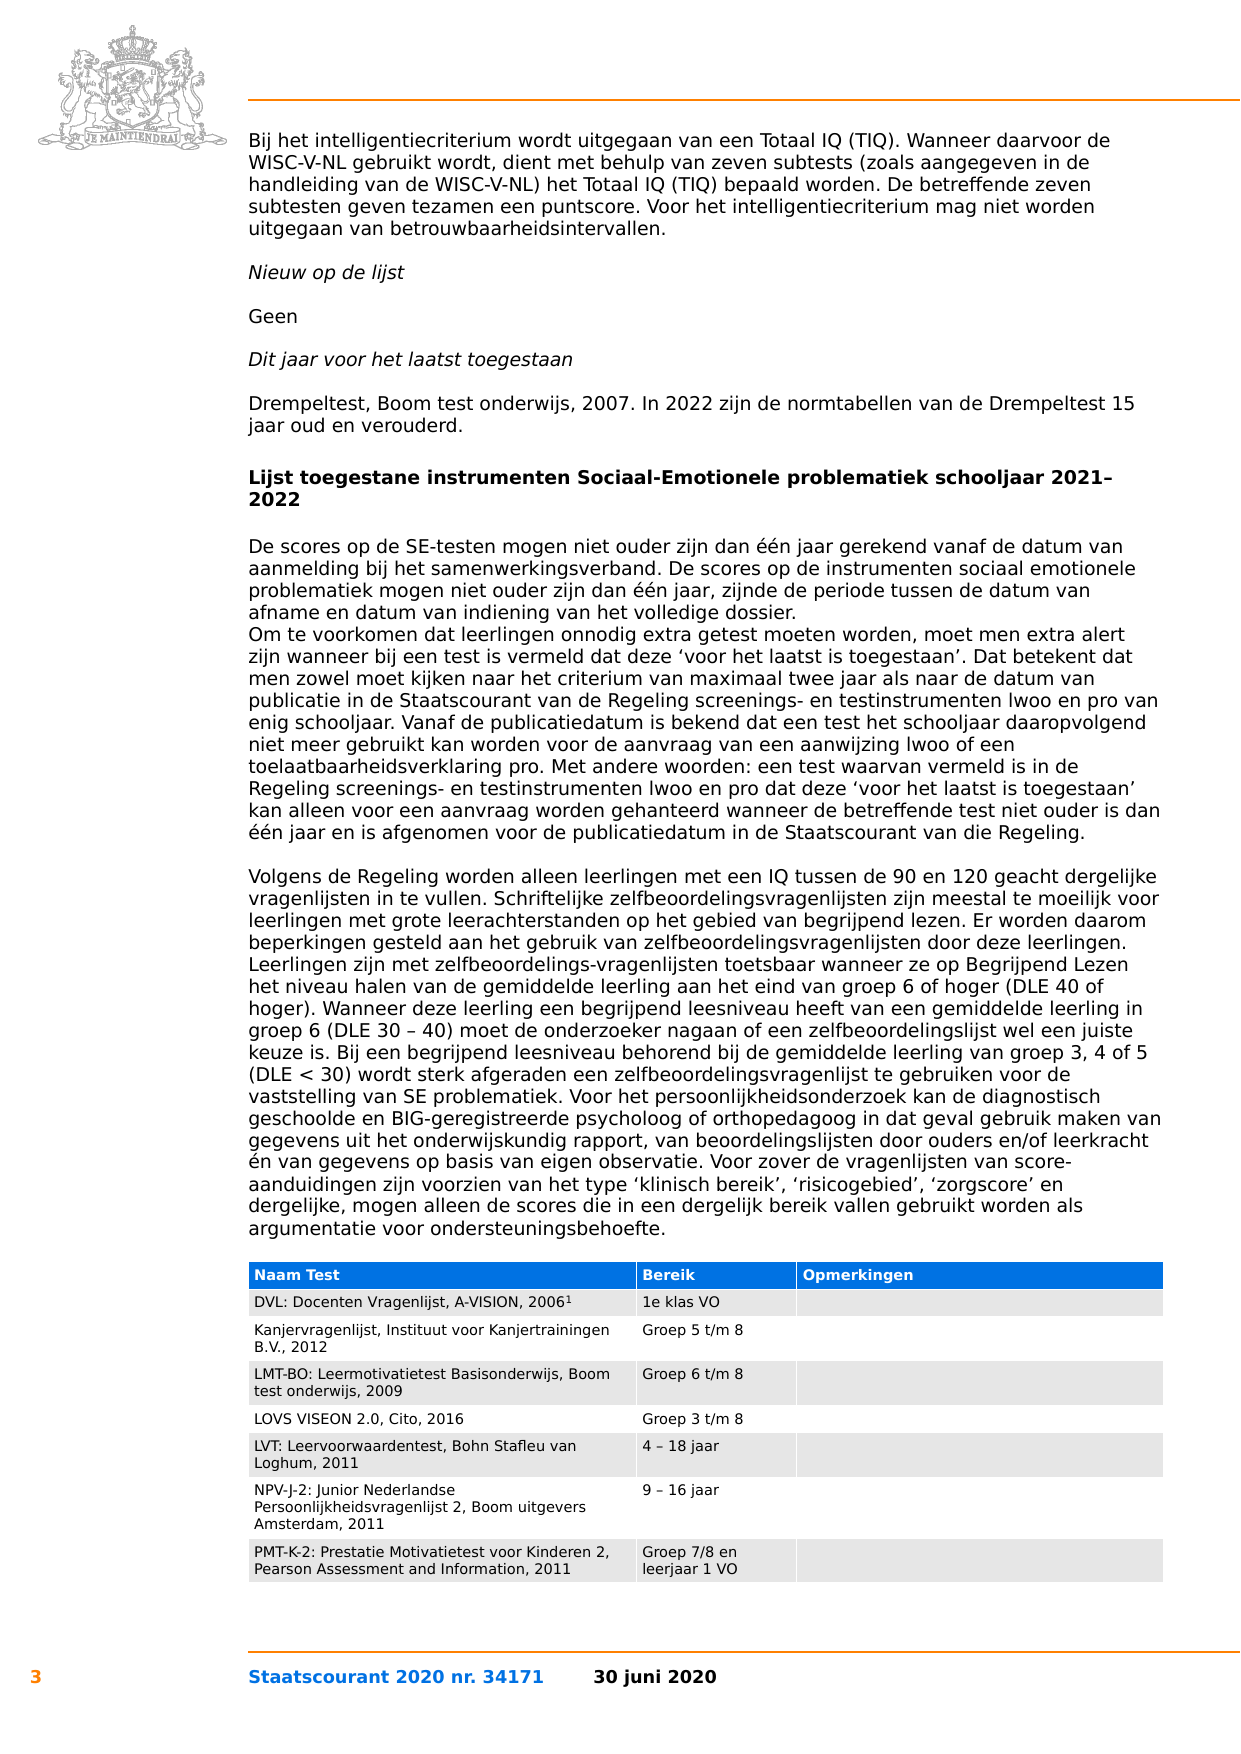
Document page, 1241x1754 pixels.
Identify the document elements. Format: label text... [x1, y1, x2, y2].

table_cell PMT-K-2: Prestatie Motivatietest voor Kinderen 2, Pearson Assessment and Information, 2011 [249, 1539, 636, 1582]
table_cell [797, 1433, 1163, 1477]
subtitle Lijst toegestane instrumenten Sociaal-Emotionele problematiek schooljaar 2021–2022 [248, 467, 1163, 511]
table_cell [797, 1361, 1163, 1405]
table_cell Groep 6 t/m 8 [637, 1361, 796, 1405]
table_cell 4 – 18 jaar [637, 1433, 796, 1477]
text De scores op de SE-testen mogen niet ouder zijn dan één jaar gerekend vanaf de datum van aanmelding bij het samenwerkingsverband. De scores op de instrumenten sociaal emotionele problematiek mogen niet ouder zijn dan één jaar, zijnde de periode tussen de datum van afname en datum van indiening van het volledige dossier. [248, 536, 1163, 624]
text Drempeltest, Boom test onderwijs, 2007. In 2022 zijn de normtabellen van de Drempeltest 15 jaar oud en verouderd. [248, 393, 1163, 437]
text Geen [248, 306, 1163, 327]
subtitle Nieuw op de lijst [248, 262, 1163, 284]
table_cell LMT-BO: Leermotivatietest Basisonderwijs, Boom test onderwijs, 2009 [249, 1361, 636, 1405]
table_cell LVT: Leervoorwaardentest, Bohn Stafleu van Loghum, 2011 [249, 1433, 636, 1477]
table_cell [797, 1317, 1163, 1360]
table_cell [797, 1478, 1163, 1538]
table_cell 1e klas VO [637, 1290, 796, 1316]
table_header Bereik [637, 1262, 796, 1289]
text Volgens de Regeling worden alleen leerlingen met een IQ tussen de 90 en 120 geacht dergelijke vragenlijsten in te vullen. Schriftelijke zelfbeoordelingsvragenlijsten zijn meestal te moeilijk voor leerlingen met grote leerachterstanden op het gebied van begrijpend lezen. Er worden daarom beperkingen gesteld aan het gebruik van zelfbeoordelingsvragenlijsten door deze leerlingen. Leerlingen zijn met zelfbeoordelings-vragenlijsten toetsbaar wanneer ze op Begrijpend Lezen het niveau halen van de gemiddelde leerling aan het eind van groep 6 of hoger (DLE 40 of hoger). Wanneer deze leerling een begrijpend leesniveau heeft van een gemiddelde leerling in groep 6 (DLE 30 – 40) moet de onderzoeker nagaan of een zelfbeoordelingslijst wel een juiste keuze is. Bij een begrijpend leesniveau behorend bij de gemiddelde leerling van groep 3, 4 of 5 (DLE < 30) wordt sterk afgeraden een zelfbeoordelingsvragenlijst te gebruiken voor de vaststelling van SE problematiek. Voor het persoonlijkheidsonderzoek kan de diagnostisch geschoolde en BIG-geregistreerde psycholoog of orthopedagoog in dat geval gebruik maken van gegevens uit het onderwijskundig rapport, van beoordelingslijsten door ouders en/of leerkracht én van gegevens op basis van eigen observatie. Voor zover de vragenlijsten van score-aanduidingen zijn voorzien van het type ‘klinisch bereik’, ‘risicogebied’, ‘zorgscore’ en dergelijke, mogen alleen de scores die in een dergelijk bereik vallen gebruikt worden als argumentatie voor ondersteuningsbehoefte. [248, 866, 1163, 1239]
table_cell [797, 1290, 1163, 1316]
table_cell Groep 7/8 en leerjaar 1 VO [637, 1539, 796, 1582]
table_cell LOVS VISEON 2.0, Cito, 2016 [249, 1406, 636, 1432]
table_cell DVL: Docenten Vragenlijst, A-VISION, 20061 [249, 1290, 636, 1316]
table_header Naam Test [249, 1262, 636, 1289]
table_cell 9 – 16 jaar [637, 1478, 796, 1538]
table_cell Groep 3 t/m 8 [637, 1406, 796, 1432]
table_cell NPV-J-2: Junior Nederlandse Persoonlijkheidsvragenlijst 2, Boom uitgevers Amsterdam, 2011 [249, 1478, 636, 1538]
table_cell Kanjervragenlijst, Instituut voor Kanjertrainingen B.V., 2012 [249, 1317, 636, 1360]
table_cell [797, 1539, 1163, 1582]
table_header Opmerkingen [797, 1262, 1163, 1289]
table_cell Groep 5 t/m 8 [637, 1317, 796, 1360]
picture [38, 25, 227, 150]
table_cell [797, 1406, 1163, 1432]
text Bij het intelligentiecriterium wordt uitgegaan van een Totaal IQ (TIQ). Wanneer daarvoor de WISC-V-NL gebruikt wordt, dient met behulp van zeven subtests (zoals aangegeven in de handleiding van de WISC-V-NL) het Totaal IQ (TIQ) bepaald worden. De betreffende zeven subtesten geven tezamen een puntscore. Voor het intelligentiecriterium mag niet worden uitgegaan van betrouwbaarheidsintervallen. [248, 130, 1163, 240]
subtitle Dit jaar voor het laatst toegestaan [248, 349, 1163, 371]
text Om te voorkomen dat leerlingen onnodig extra getest moeten worden, moet men extra alert zijn wanneer bij een test is vermeld dat deze ‘voor het laatst is toegestaan’. Dat betekent dat men zowel moet kijken naar het criterium van maximaal twee jaar als naar de datum van publicatie in de Staatscourant van de Regeling screenings- en testinstrumenten lwoo en pro van enig schooljaar. Vanaf de publicatiedatum is bekend dat een test het schooljaar daaropvolgend niet meer gebruikt kan worden voor de aanvraag van een aanwijzing lwoo of een toelaatbaarheidsverklaring pro. Met andere woorden: een test waarvan vermeld is in de Regeling screenings- en testinstrumenten lwoo en pro dat deze ‘voor het laatst is toegestaan’ kan alleen voor een aanvraag worden gehanteerd wanneer de betreffende test niet ouder is dan één jaar en is afgenomen voor de publicatiedatum in de Staatscourant van die Regeling. [248, 624, 1163, 844]
